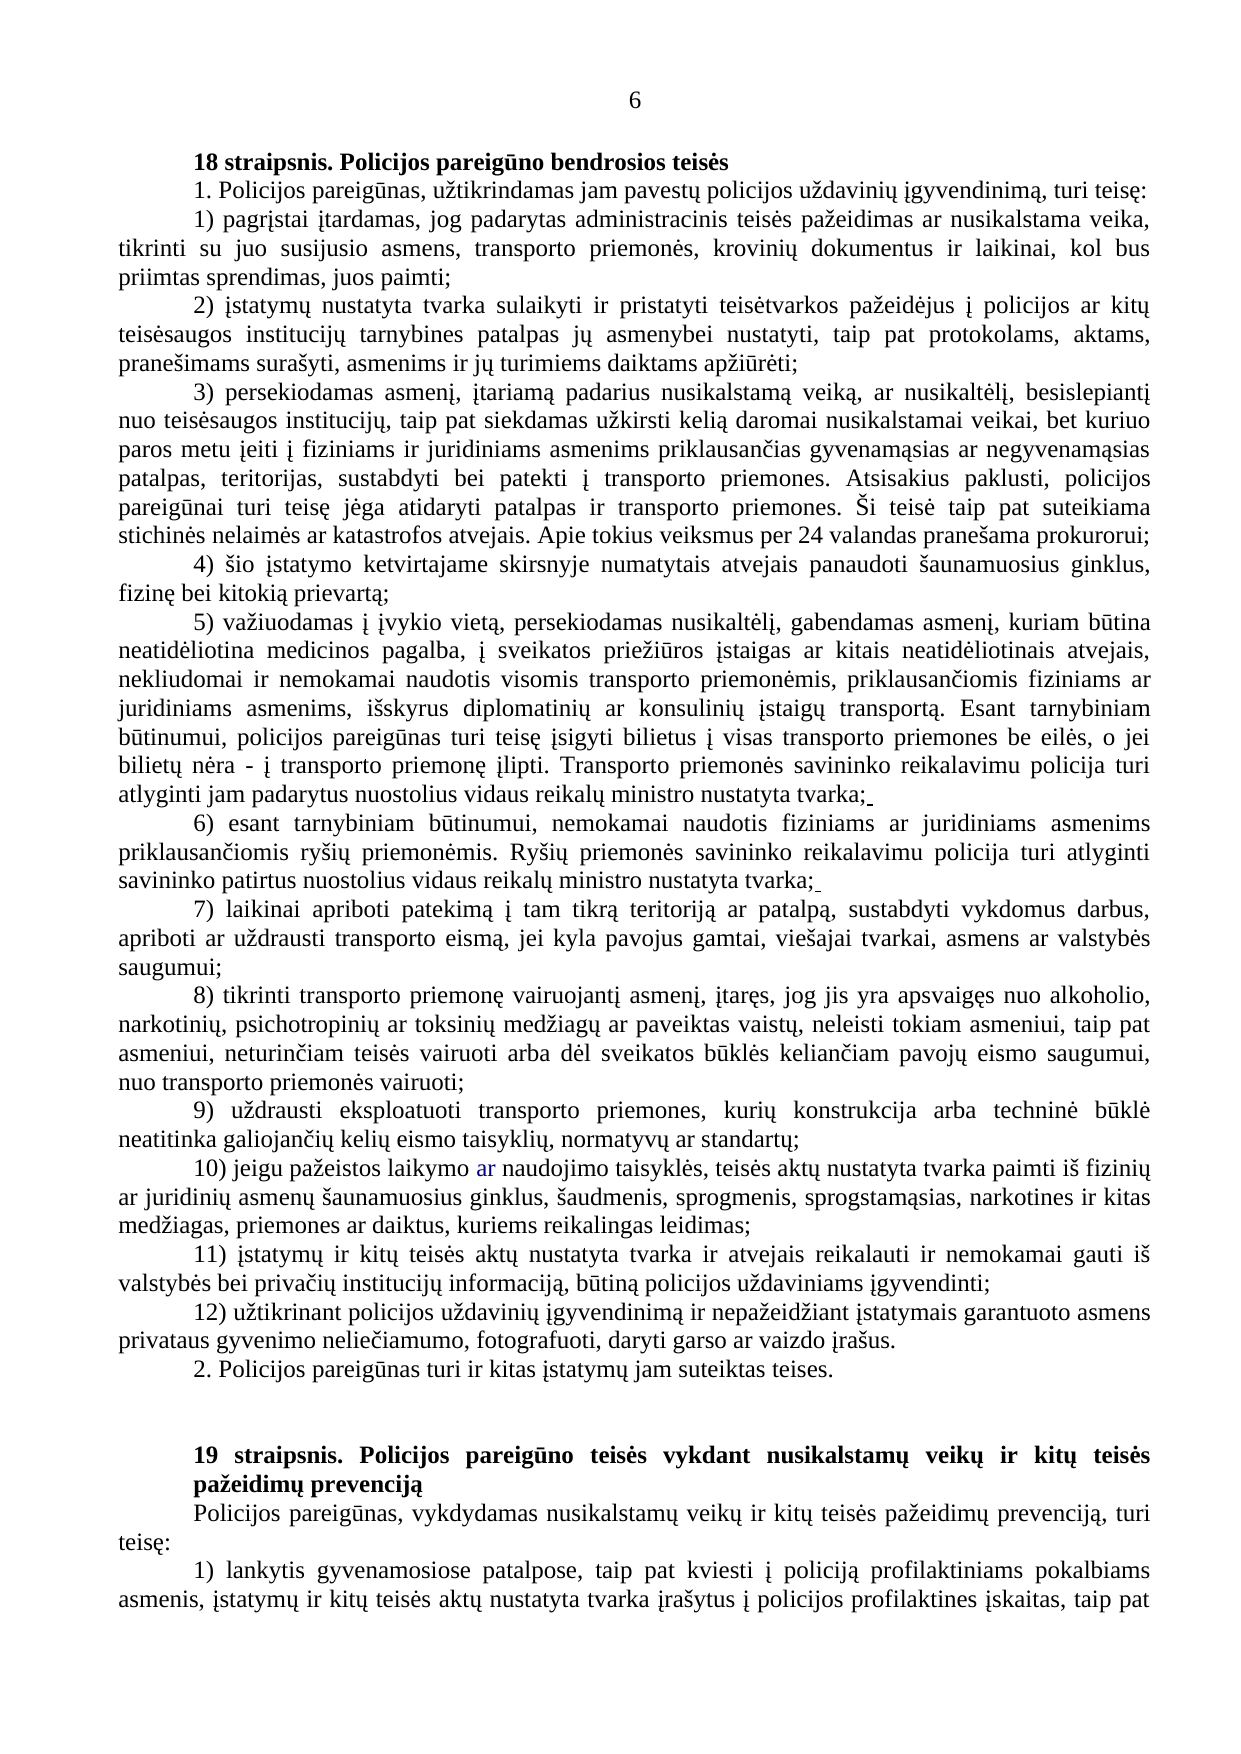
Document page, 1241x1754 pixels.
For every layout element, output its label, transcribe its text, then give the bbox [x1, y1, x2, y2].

text 2. Policijos pareigūnas turi ir kitas įstatymų jam suteiktas teises. [118, 1354, 1152, 1383]
text 2) įstatymų nustatyta tvarka sulaikyti ir pristatyti teisėtvarkos pažeidėjus į policijos ar kitų teisėsaugos institucijų tarnybines patalpas jų asmenybei nustatyti, taip pat protokolams, aktams, pranešimams surašyti, asmenims ir jų turimiems daiktams apžiūrėti; [118, 291, 1152, 377]
text Policijos pareigūnas, vykdydamas nusikalstamų veikų ir kitų teisės pažeidimų prevenciją, turi teisę: [118, 1498, 1152, 1556]
text 19 straipsnis. Policijos pareigūno teisės vykdant nusikalstamų veikų ir kitų teisės pažeidimų prevenciją [193, 1441, 1152, 1498]
text 1. Policijos pareigūnas, užtikrindamas jam pavestų policijos uždavinių įgyvendinimą, turi teisę: [118, 176, 1152, 204]
text 1) pagrįstai įtardamas, jog padarytas administracinis teisės pažeidimas ar nusikalstama veika, tikrinti su juo susijusio asmens, transporto priemonės, krovinių dokumentus ir laikinai, kol bus priimtas sprendimas, juos paimti; [118, 204, 1152, 291]
text 1) lankytis gyvenamosiose patalpose, taip pat kviesti į policiją profilaktiniams pokalbiams asmenis, įstatymų ir kitų teisės aktų nustatyta tvarka įrašytus į policijos profilaktines įskaitas, taip pat [118, 1556, 1152, 1613]
text 12) užtikrinant policijos uždavinių įgyvendinimą ir nepažeidžiant įstatymais garantuoto asmens privataus gyvenimo neliečiamumo, fotografuoti, daryti garso ar vaizdo įrašus. [118, 1297, 1152, 1354]
text 8) tikrinti transporto priemonę vairuojantį asmenį, įtaręs, jog jis yra apsvaigęs nuo alkoholio, narkotinių, psichotropinių ar toksinių medžiagų ar paveiktas vaistų, neleisti tokiam asmeniui, taip pat asmeniui, neturinčiam teisės vairuoti arba dėl sveikatos būklės keliančiam pavojų eismo saugumui, nuo transporto priemonės vairuoti; [118, 981, 1152, 1096]
text 4) šio įstatymo ketvirtajame skirsnyje numatytais atvejais panaudoti šaunamuosius ginklus, fizinę bei kitokią prievartą; [118, 549, 1152, 607]
text 6) esant tarnybiniam būtinumui, nemokamai naudotis fiziniams ar juridiniams asmenims priklausančiomis ryšių priemonėmis. Ryšių priemonės savininko reikalavimu policija turi atlyginti savininko patirtus nuostolius vidaus reikalų ministro nustatyta tvarka; [118, 808, 1152, 894]
text 5) važiuodamas į įvykio vietą, persekiodamas nusikaltėlį, gabendamas asmenį, kuriam būtina neatidėliotina medicinos pagalba, į sveikatos priežiūros įstaigas ar kitais neatidėliotinais atvejais, nekliudomai ir nemokamai naudotis visomis transporto priemonėmis, priklausančiomis fiziniams ar juridiniams asmenims, išskyrus diplomatinių ar konsulinių įstaigų transportą. Esant tarnybiniam būtinumui, policijos pareigūnas turi teisę įsigyti bilietus į visas transporto priemones be eilės, o jei bilietų nėra - į transporto priemonę įlipti. Transporto priemonės savininko reikalavimu policija turi atlyginti jam padarytus nuostolius vidaus reikalų ministro nustatyta tvarka; [118, 607, 1152, 808]
text 3) persekiodamas asmenį, įtariamą padarius nusikalstamą veiką, ar nusikaltėlį, besislepiantį nuo teisėsaugos institucijų, taip pat siekdamas užkirsti kelią daromai nusikalstamai veikai, bet kuriuo paros metu įeiti į fiziniams ir juridiniams asmenims priklausančias gyvenamąsias ar negyvenamąsias patalpas, teritorijas, sustabdyti bei patekti į transporto priemones. Atsisakius paklusti, policijos pareigūnai turi teisę jėga atidaryti patalpas ir transporto priemones. Ši teisė taip pat suteikiama stichinės nelaimės ar katastrofos atvejais. Apie tokius veiksmus per 24 valandas pranešama prokurorui; [118, 377, 1152, 549]
text 7) laikinai apriboti patekimą į tam tikrą teritoriją ar patalpą, sustabdyti vykdomus darbus, apriboti ar uždrausti transporto eismą, jei kyla pavojus gamtai, viešajai tvarkai, asmens ar valstybės saugumui; [118, 894, 1152, 981]
text 9) uždrausti eksploatuoti transporto priemones, kurių konstrukcija arba techninė būklė neatitinka galiojančių kelių eismo taisyklių, normatyvų ar standartų; [118, 1096, 1152, 1153]
text 18 straipsnis. Policijos pareigūno bendrosios teisės [118, 147, 1152, 176]
text 10) jeigu pažeistos laikymo ar naudojimo taisyklės, teisės aktų nustatyta tvarka paimti iš fizinių ar juridinių asmenų šaunamuosius ginklus, šaudmenis, sprogmenis, sprogstamąsias, narkotines ir kitas medžiagas, priemones ar daiktus, kuriems reikalingas leidimas; [118, 1153, 1152, 1239]
text 11) įstatymų ir kitų teisės aktų nustatyta tvarka ir atvejais reikalauti ir nemokamai gauti iš valstybės bei privačių institucijų informaciją, būtiną policijos uždaviniams įgyvendinti; [118, 1239, 1152, 1297]
